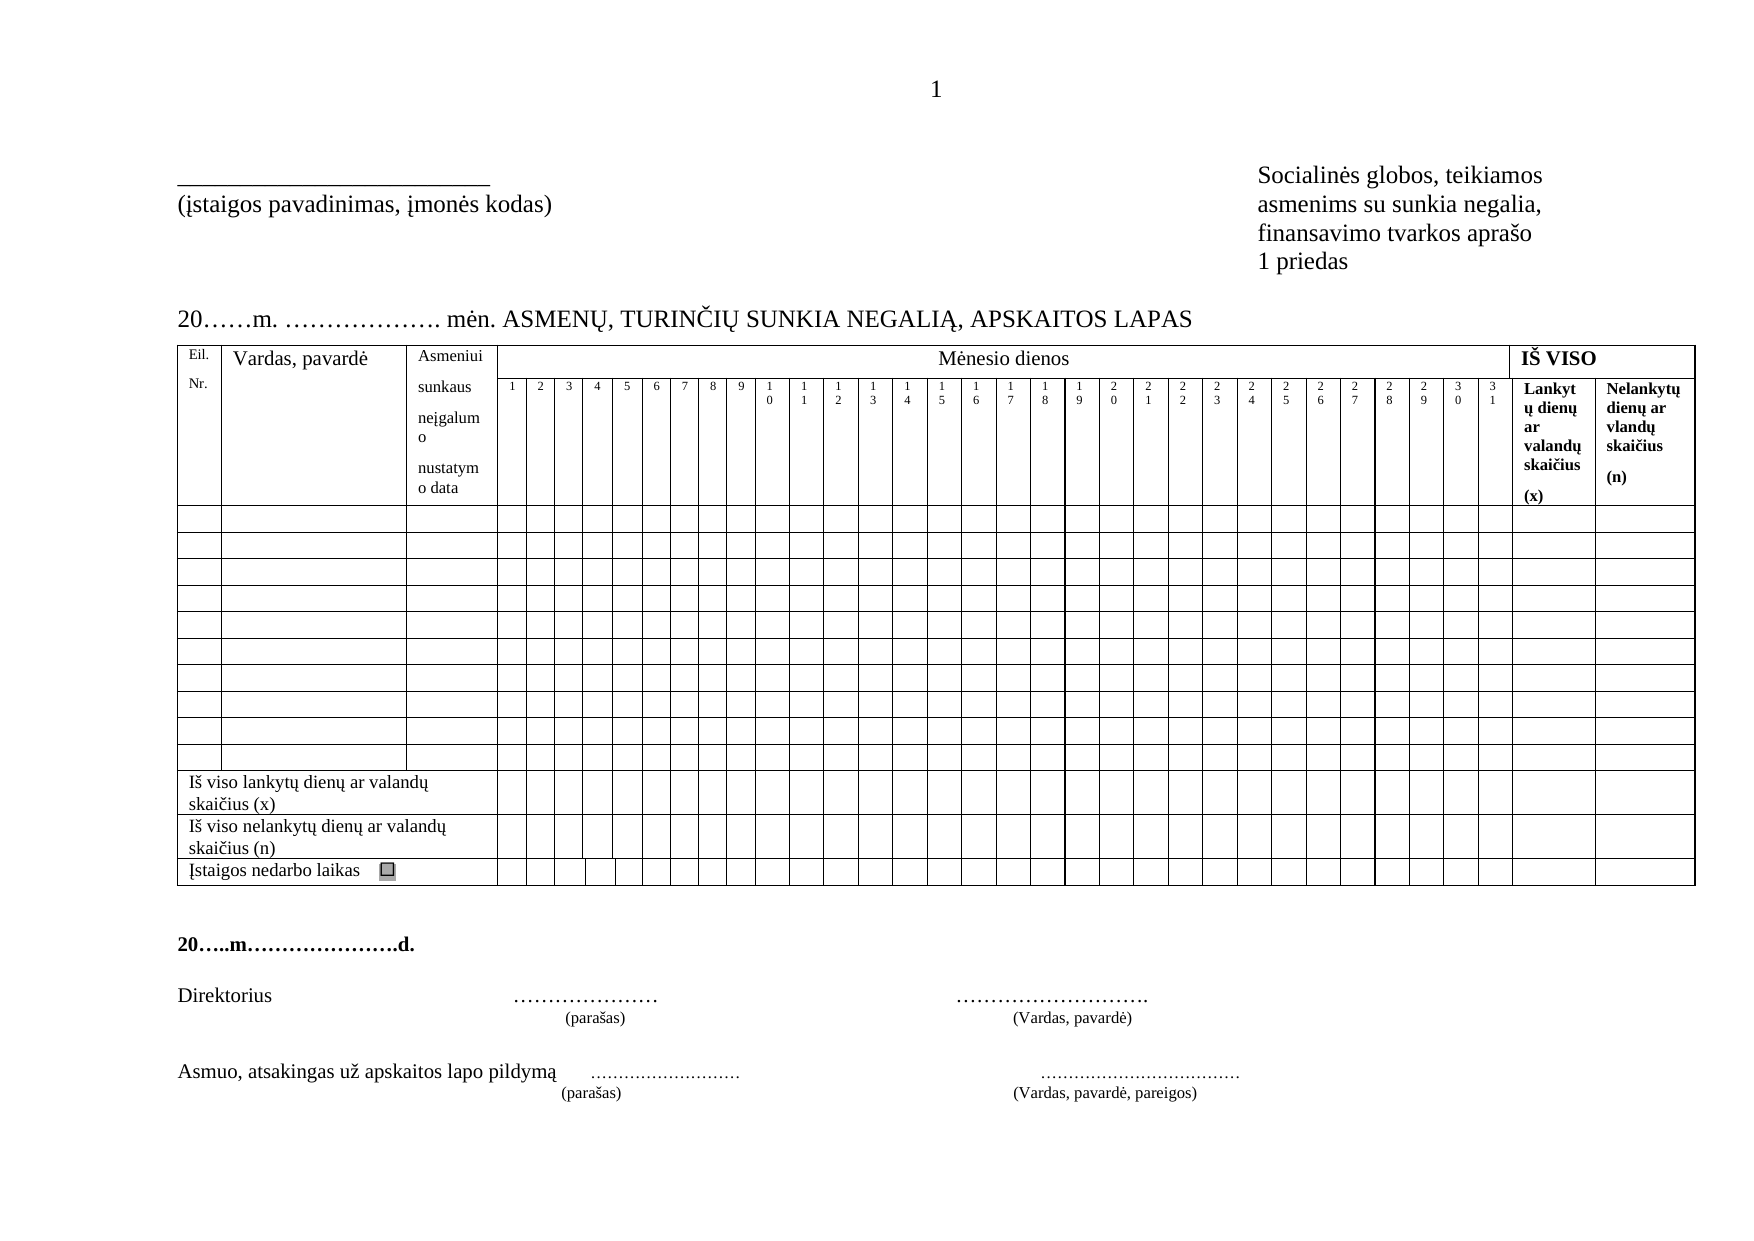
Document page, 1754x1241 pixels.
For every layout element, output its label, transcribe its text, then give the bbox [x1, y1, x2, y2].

table_cell [1272, 533, 1306, 558]
table_cell [1169, 586, 1202, 611]
table_cell [1596, 586, 1694, 611]
table_cell [1341, 612, 1374, 638]
table_cell [407, 665, 497, 691]
table_cell [555, 692, 582, 717]
table_cell [555, 533, 582, 558]
table_cell 6 [643, 379, 670, 505]
text 1 priedas [507, 246, 1695, 275]
table_cell [1513, 815, 1595, 858]
table_cell [498, 559, 526, 585]
table_cell [1410, 815, 1443, 858]
table_cell [1479, 559, 1512, 585]
table_cell [1100, 815, 1133, 858]
table_cell [928, 771, 961, 814]
table_cell [1410, 665, 1443, 691]
table_cell [1410, 771, 1443, 814]
table_cell [671, 815, 698, 858]
table_cell [727, 559, 755, 585]
table_cell [671, 533, 698, 558]
table_cell [928, 639, 961, 664]
table_cell [1100, 692, 1133, 717]
table_cell [893, 665, 927, 691]
table_cell [1031, 859, 1064, 885]
table_cell [1272, 692, 1306, 717]
table_cell [790, 533, 823, 558]
table_cell [1410, 506, 1443, 532]
table_cell [1596, 859, 1694, 885]
table_cell [555, 771, 582, 814]
table_cell [893, 745, 927, 770]
table_cell [859, 815, 892, 858]
table_cell [1238, 586, 1271, 611]
table_cell [1169, 639, 1202, 664]
table_cell [928, 859, 961, 885]
table_cell [1513, 859, 1595, 885]
table_cell [1444, 533, 1478, 558]
table_cell [727, 718, 755, 743]
table_cell [756, 506, 789, 532]
table_cell [555, 559, 582, 585]
table_cell [1444, 559, 1478, 585]
table_cell [1444, 718, 1478, 743]
table_cell [1134, 718, 1168, 743]
table_cell [527, 771, 554, 814]
table_cell [727, 612, 755, 638]
table_cell [527, 559, 554, 585]
table_cell [1066, 692, 1099, 717]
table_cell 28 [1376, 379, 1409, 505]
table_cell [1376, 692, 1409, 717]
table_cell [1169, 506, 1202, 532]
table_cell [756, 771, 789, 814]
table_cell [555, 639, 582, 664]
table_cell [1307, 533, 1340, 558]
table_cell [1341, 718, 1374, 743]
table_cell [1031, 771, 1064, 814]
table_cell 10 [756, 379, 789, 505]
table_cell [1238, 506, 1271, 532]
table_cell [1134, 612, 1168, 638]
table_cell [1341, 506, 1374, 532]
table_cell [407, 559, 497, 585]
table_cell [222, 586, 406, 611]
table_cell [527, 533, 554, 558]
table_cell [1134, 639, 1168, 664]
table_cell [756, 533, 789, 558]
table_cell [790, 506, 823, 532]
table_cell [643, 533, 670, 558]
table_cell [407, 533, 497, 558]
table_cell [893, 815, 927, 858]
table_cell [790, 639, 823, 664]
table_cell [178, 718, 221, 743]
table_cell [1307, 859, 1340, 885]
table_cell [790, 771, 823, 814]
table_cell Lankytų dienų ar valandų skaičius (x) [1513, 379, 1595, 505]
table_cell [997, 506, 1030, 532]
table_cell [928, 665, 961, 691]
table_cell [1444, 859, 1478, 885]
table_cell [1272, 506, 1306, 532]
table_cell [1100, 771, 1133, 814]
table_cell [824, 859, 858, 885]
table_cell [1272, 586, 1306, 611]
table_cell [1307, 718, 1340, 743]
table_cell [997, 612, 1030, 638]
table_cell 24 [1238, 379, 1271, 505]
table_cell 11 [790, 379, 823, 505]
table_cell [555, 506, 582, 532]
table_cell [824, 506, 858, 532]
table_cell [178, 745, 221, 770]
table_cell [222, 665, 406, 691]
table_cell [1410, 745, 1443, 770]
table_cell [1307, 745, 1340, 770]
table_cell [222, 639, 406, 664]
table_cell [498, 718, 526, 743]
table_cell 9 [727, 379, 755, 505]
table_cell [1100, 612, 1133, 638]
table_cell [997, 639, 1030, 664]
table_cell [1238, 692, 1271, 717]
table_cell [1031, 586, 1064, 611]
table_cell [1513, 745, 1595, 770]
table_cell [1410, 586, 1443, 611]
table_cell [893, 559, 927, 585]
table_cell [1376, 506, 1409, 532]
table_cell [583, 639, 612, 664]
table_cell [1272, 771, 1306, 814]
table_cell [1596, 665, 1694, 691]
table_cell [962, 859, 996, 885]
table_cell [1272, 559, 1306, 585]
table_cell [583, 745, 612, 770]
table_cell [643, 771, 670, 814]
table_cell [555, 718, 582, 743]
table_cell [1479, 612, 1512, 638]
table_cell [1238, 533, 1271, 558]
table_cell [1066, 639, 1099, 664]
table_cell [1307, 771, 1340, 814]
table_cell [407, 612, 497, 638]
table_cell [1169, 692, 1202, 717]
text Asmuo, atsakingas už apskaitos lapo pildymą ……………………… ……………………………… [177, 1059, 1695, 1083]
table_cell 1 [498, 379, 526, 505]
table_cell [859, 745, 892, 770]
table_cell [1307, 815, 1340, 858]
text (parašas) (Vardas, pavardė) [177, 1008, 1695, 1027]
table_cell [1444, 815, 1478, 858]
table_cell [893, 692, 927, 717]
table_cell [756, 745, 789, 770]
table_cell [1479, 771, 1512, 814]
table_cell [727, 692, 755, 717]
table_cell [962, 665, 996, 691]
table_cell [1203, 639, 1237, 664]
table_cell [1238, 771, 1271, 814]
table_cell [962, 815, 996, 858]
text finansavimo tvarkos aprašo [177, 218, 1695, 246]
table_cell [928, 745, 961, 770]
table_cell [1134, 692, 1168, 717]
table_cell [1031, 692, 1064, 717]
table_cell [1169, 771, 1202, 814]
table_cell [859, 612, 892, 638]
table_cell [583, 506, 612, 532]
table_cell [613, 586, 642, 611]
table_cell [1444, 506, 1478, 532]
table_cell [756, 639, 789, 664]
table_cell [407, 692, 497, 717]
table_cell [997, 771, 1030, 814]
table_cell [1169, 533, 1202, 558]
table_cell 5 [613, 379, 642, 505]
table_cell [1596, 612, 1694, 638]
table_cell [583, 612, 612, 638]
table_cell [1272, 745, 1306, 770]
table_cell [1376, 771, 1409, 814]
table_cell [1479, 859, 1512, 885]
table_cell [1479, 815, 1512, 858]
table_cell [1307, 639, 1340, 664]
table_cell [583, 771, 612, 814]
table_cell [671, 692, 698, 717]
table_cell [997, 586, 1030, 611]
table_cell [1410, 692, 1443, 717]
table_cell [1272, 612, 1306, 638]
table_cell [527, 665, 554, 691]
table_cell [407, 586, 497, 611]
table_cell [997, 718, 1030, 743]
table_cell [962, 718, 996, 743]
table_cell [893, 639, 927, 664]
table_cell [1596, 771, 1694, 814]
table_cell [1066, 586, 1099, 611]
table_cell [613, 506, 642, 532]
table_cell [643, 559, 670, 585]
table_cell [1444, 745, 1478, 770]
table_cell [1100, 718, 1133, 743]
table_cell [643, 612, 670, 638]
table_cell [699, 859, 726, 885]
table_cell [1169, 718, 1202, 743]
table_cell [1513, 718, 1595, 743]
table_cell [997, 692, 1030, 717]
table_cell [178, 586, 221, 611]
table_cell [790, 859, 823, 885]
table_cell [1341, 665, 1374, 691]
table_cell [1203, 506, 1237, 532]
table_cell [1272, 639, 1306, 664]
table_cell [1238, 745, 1271, 770]
table_cell [1169, 665, 1202, 691]
table_cell [527, 639, 554, 664]
table_cell [555, 745, 582, 770]
table_cell [1169, 559, 1202, 585]
text 20……m. ………………. mėn. ASMENŲ, TURINČIŲ SUNKIA NEGALIĄ, APSKAITOS LAPAS [177, 304, 1695, 333]
table_cell 18 [1031, 379, 1064, 505]
table_cell 22 [1169, 379, 1202, 505]
table_cell [498, 612, 526, 638]
table_cell [859, 718, 892, 743]
table_cell [643, 665, 670, 691]
table_cell [824, 559, 858, 585]
table_cell 26 [1307, 379, 1340, 505]
table_cell [1134, 815, 1168, 858]
table_cell 8 [699, 379, 726, 505]
table_cell [859, 506, 892, 532]
table_cell [1272, 718, 1306, 743]
table_cell [1376, 859, 1409, 885]
table_cell [756, 559, 789, 585]
table_cell [699, 559, 726, 585]
table_cell [1341, 639, 1374, 664]
text (įstaigos pavadinimas, įmonės kodas) asmenims su sunkia negalia, [177, 189, 1695, 218]
table_cell [962, 745, 996, 770]
table_cell [790, 815, 823, 858]
table_cell 19 [1066, 379, 1099, 505]
table_cell [1410, 612, 1443, 638]
table_cell [1307, 586, 1340, 611]
table_cell [613, 612, 642, 638]
table_cell [1169, 612, 1202, 638]
table_cell [893, 771, 927, 814]
table_cell [1238, 718, 1271, 743]
table_cell [997, 533, 1030, 558]
table_cell [1134, 533, 1168, 558]
table_cell [727, 771, 755, 814]
table_cell [586, 859, 615, 885]
table_cell [1272, 859, 1306, 885]
table_cell 3 [555, 379, 582, 505]
table_cell [1307, 692, 1340, 717]
table_cell [1596, 815, 1694, 858]
table_cell [671, 639, 698, 664]
table_cell [1596, 639, 1694, 664]
table_cell [583, 559, 612, 585]
table_cell [1031, 718, 1064, 743]
table_cell [671, 612, 698, 638]
table_cell [1376, 665, 1409, 691]
table_cell [962, 692, 996, 717]
table_cell [1444, 692, 1478, 717]
table_cell [1479, 533, 1512, 558]
table_cell [1376, 586, 1409, 611]
table_cell [527, 718, 554, 743]
table_cell [790, 559, 823, 585]
table_cell [498, 815, 526, 858]
table_cell [643, 506, 670, 532]
table_cell [756, 692, 789, 717]
table_cell [928, 692, 961, 717]
table_cell [1376, 612, 1409, 638]
table_cell [1066, 665, 1099, 691]
table_cell [699, 533, 726, 558]
table_cell [616, 859, 642, 885]
table_cell [756, 586, 789, 611]
text Direktorius ………………… ………………………. [177, 979, 1695, 1008]
table_cell [790, 718, 823, 743]
table_header Mėnesio dienos [498, 346, 1509, 377]
table_cell [555, 859, 585, 885]
table_cell [962, 586, 996, 611]
table_cell [1479, 665, 1512, 691]
table_cell [1100, 745, 1133, 770]
table_cell [1169, 859, 1202, 885]
table_cell [498, 506, 526, 532]
table_cell [1203, 815, 1237, 858]
table_cell 25 [1272, 379, 1306, 505]
table_cell [643, 692, 670, 717]
table_cell [727, 859, 755, 885]
table_cell [893, 533, 927, 558]
table_cell [1513, 612, 1595, 638]
table_cell [1100, 639, 1133, 664]
table_cell [407, 718, 497, 743]
table_cell 29 [1410, 379, 1443, 505]
table_cell [671, 559, 698, 585]
table_cell [997, 745, 1030, 770]
table_cell [1444, 639, 1478, 664]
table_cell [643, 639, 670, 664]
table_cell [1479, 745, 1512, 770]
table_cell [643, 718, 670, 743]
table_header Vardas, pavardė [222, 346, 406, 505]
table_cell [643, 859, 670, 885]
table_cell [893, 718, 927, 743]
table_cell [178, 506, 221, 532]
table_cell [962, 771, 996, 814]
table_cell [527, 506, 554, 532]
table_cell [1031, 815, 1064, 858]
table_cell [859, 771, 892, 814]
table_cell [1341, 859, 1374, 885]
table_cell [527, 692, 554, 717]
table_cell [1066, 859, 1099, 885]
table_cell [1513, 559, 1595, 585]
table_cell [790, 665, 823, 691]
table_cell [859, 692, 892, 717]
table_cell [824, 745, 858, 770]
table_cell [699, 639, 726, 664]
table_cell [1410, 559, 1443, 585]
table_cell [498, 745, 526, 770]
table_cell [1203, 771, 1237, 814]
table_cell [1341, 745, 1374, 770]
table_cell [671, 859, 698, 885]
table_cell [671, 586, 698, 611]
table_cell [824, 692, 858, 717]
table_cell [613, 771, 642, 814]
table_cell [1203, 612, 1237, 638]
table_cell [1513, 506, 1595, 532]
table_header IŠ VISO [1510, 346, 1694, 377]
text (parašas) (Vardas, pavardė, pareigos) [177, 1083, 1695, 1102]
table_cell [407, 745, 497, 770]
table_cell [1134, 586, 1168, 611]
table_cell 4 [583, 379, 612, 505]
table_cell [178, 639, 221, 664]
table_cell [962, 506, 996, 532]
table_cell 27 [1341, 379, 1374, 505]
table_cell [699, 612, 726, 638]
text 20…..m………………….d. [177, 931, 1695, 956]
table_cell Iš viso lankytų dienų ar valandų skaičius (x) [178, 771, 497, 814]
table_cell [1031, 639, 1064, 664]
table_cell [1479, 586, 1512, 611]
table_cell [178, 559, 221, 585]
table_cell [555, 815, 582, 858]
table_cell [859, 533, 892, 558]
table_cell [1513, 771, 1595, 814]
table_cell [1307, 559, 1340, 585]
table_cell 31 [1479, 379, 1512, 505]
table_cell [859, 586, 892, 611]
table_cell [671, 506, 698, 532]
table_cell [893, 612, 927, 638]
table_cell 12 [824, 379, 858, 505]
table_cell [928, 586, 961, 611]
table_cell [756, 815, 789, 858]
table_cell [928, 506, 961, 532]
table_cell [790, 692, 823, 717]
table_cell [498, 533, 526, 558]
table_cell [727, 745, 755, 770]
table_cell [699, 718, 726, 743]
table_cell [727, 506, 755, 532]
table_cell [1238, 639, 1271, 664]
table_cell 7 [671, 379, 698, 505]
table_cell [583, 665, 612, 691]
table_cell 23 [1203, 379, 1237, 505]
table_cell Nelankytų dienų ar vlandų skaičius (n) [1596, 379, 1694, 505]
table_cell [699, 771, 726, 814]
table_cell [1203, 718, 1237, 743]
table_cell [727, 533, 755, 558]
table_cell [1031, 612, 1064, 638]
table_cell [1238, 612, 1271, 638]
table_cell [824, 718, 858, 743]
table_cell [928, 559, 961, 585]
table_cell [583, 586, 612, 611]
table_cell [1066, 559, 1099, 585]
table_cell [613, 745, 642, 770]
table_cell [1169, 745, 1202, 770]
table_cell [859, 665, 892, 691]
table_cell [859, 859, 892, 885]
table_cell [1513, 586, 1595, 611]
table_header Asmeniui sunkaus neįgalumo nustatymo data [407, 346, 497, 505]
table_cell [1238, 665, 1271, 691]
table_cell 14 [893, 379, 927, 505]
table_cell [1203, 533, 1237, 558]
table_cell [699, 692, 726, 717]
table_cell [893, 586, 927, 611]
table_cell [790, 745, 823, 770]
table_cell [962, 612, 996, 638]
table_cell [1341, 533, 1374, 558]
table_cell [824, 771, 858, 814]
table_cell [613, 665, 642, 691]
table_cell [671, 718, 698, 743]
table_cell [1066, 612, 1099, 638]
table_cell [1100, 586, 1133, 611]
table_cell [1066, 745, 1099, 770]
table_cell [1513, 692, 1595, 717]
table_cell [583, 533, 612, 558]
table_cell [1272, 665, 1306, 691]
table_cell 20 [1100, 379, 1133, 505]
table_cell [1307, 665, 1340, 691]
table_cell [824, 586, 858, 611]
table_cell [643, 586, 670, 611]
table_cell [1169, 815, 1202, 858]
table_cell [727, 665, 755, 691]
table_cell [1134, 859, 1168, 885]
table_cell [583, 815, 612, 858]
table_cell [1444, 586, 1478, 611]
table_cell 17 [997, 379, 1030, 505]
table_cell [407, 506, 497, 532]
table_cell [643, 815, 670, 858]
table_cell [727, 815, 755, 858]
table_cell 2 [527, 379, 554, 505]
table_cell [1341, 559, 1374, 585]
table_cell [1376, 639, 1409, 664]
table_cell [498, 771, 526, 814]
table_cell 13 [859, 379, 892, 505]
table_cell [756, 612, 789, 638]
text _________________________ Socialinės globos, teikiamos [177, 160, 1695, 189]
table_cell [1203, 859, 1237, 885]
table_cell [928, 533, 961, 558]
table_cell [555, 612, 582, 638]
table_cell [1410, 639, 1443, 664]
table_cell [962, 639, 996, 664]
table_cell [1376, 745, 1409, 770]
table_cell [643, 745, 670, 770]
table_cell [498, 639, 526, 664]
table_cell 16 [962, 379, 996, 505]
table_cell [824, 815, 858, 858]
table_cell [671, 771, 698, 814]
table_cell [527, 815, 554, 858]
table_cell [1479, 692, 1512, 717]
table_cell [1376, 559, 1409, 585]
table_cell [1444, 665, 1478, 691]
table_cell [1031, 559, 1064, 585]
table_cell [1596, 745, 1694, 770]
table_cell [555, 665, 582, 691]
table_cell [407, 639, 497, 664]
table_cell [613, 692, 642, 717]
table_cell [1203, 745, 1237, 770]
table_cell [727, 639, 755, 664]
table_cell [1031, 533, 1064, 558]
table_cell [1031, 665, 1064, 691]
table_cell [1238, 815, 1271, 858]
table_cell 30 [1444, 379, 1478, 505]
table_cell [555, 586, 582, 611]
table_cell [1410, 859, 1443, 885]
table_cell [613, 533, 642, 558]
table_cell [962, 559, 996, 585]
table_cell [962, 533, 996, 558]
table_cell [671, 745, 698, 770]
table_cell [1376, 815, 1409, 858]
table_cell [1031, 506, 1064, 532]
table_cell [498, 586, 526, 611]
table_cell [1307, 506, 1340, 532]
table_cell [1307, 612, 1340, 638]
table_cell [997, 559, 1030, 585]
table_cell [178, 612, 221, 638]
table_cell [997, 859, 1030, 885]
table_cell [997, 665, 1030, 691]
table_cell [790, 586, 823, 611]
table_cell [527, 745, 554, 770]
table_cell [824, 665, 858, 691]
table_cell [1376, 718, 1409, 743]
table_cell [699, 815, 726, 858]
table_cell [1203, 692, 1237, 717]
table_cell [756, 859, 789, 885]
table_cell [222, 745, 406, 770]
table_cell [824, 533, 858, 558]
table_cell [1479, 718, 1512, 743]
table_cell [1376, 533, 1409, 558]
table_cell [1031, 745, 1064, 770]
table_cell 21 [1134, 379, 1168, 505]
table_cell [178, 665, 221, 691]
table_cell [1513, 639, 1595, 664]
table_cell [790, 612, 823, 638]
table_cell [1272, 815, 1306, 858]
table_cell [222, 612, 406, 638]
table_cell [498, 859, 526, 885]
table_cell [222, 718, 406, 743]
table_cell [1066, 533, 1099, 558]
table_cell [824, 612, 858, 638]
table_cell [222, 559, 406, 585]
table_cell [1341, 815, 1374, 858]
table_cell [1596, 506, 1694, 532]
table_cell [1596, 692, 1694, 717]
table_cell [222, 692, 406, 717]
table_cell [613, 639, 642, 664]
table_cell [1238, 559, 1271, 585]
table_cell [1410, 718, 1443, 743]
table_cell [178, 533, 221, 558]
table_cell [1238, 859, 1271, 885]
table_cell [1134, 771, 1168, 814]
table_cell [1134, 506, 1168, 532]
table_cell [1134, 665, 1168, 691]
table_cell [1341, 692, 1374, 717]
table_cell [727, 586, 755, 611]
table_cell [1513, 533, 1595, 558]
table_cell [1100, 859, 1133, 885]
table_cell [222, 506, 406, 532]
table_cell [1479, 639, 1512, 664]
table_cell Įstaigos nedarbo laikas  [178, 859, 497, 885]
table_cell [1066, 718, 1099, 743]
table_cell [527, 612, 554, 638]
table_cell [498, 665, 526, 691]
table_cell [498, 692, 526, 717]
table_cell [583, 718, 612, 743]
table_cell [699, 506, 726, 532]
table_cell [1596, 559, 1694, 585]
table_cell [859, 639, 892, 664]
table_cell [1341, 586, 1374, 611]
table_cell [1203, 559, 1237, 585]
table_cell [928, 718, 961, 743]
table_cell [1066, 506, 1099, 532]
table_cell [1444, 612, 1478, 638]
table_cell [1444, 771, 1478, 814]
table_cell [222, 533, 406, 558]
table_header Eil. Nr. [178, 346, 221, 505]
table_cell [527, 586, 554, 611]
table_cell [928, 612, 961, 638]
table_cell [1596, 533, 1694, 558]
table_cell [671, 665, 698, 691]
table_cell [859, 559, 892, 585]
table_cell [178, 692, 221, 717]
table_cell [1100, 665, 1133, 691]
table_cell [1513, 665, 1595, 691]
table_cell [1100, 533, 1133, 558]
table_cell [997, 815, 1030, 858]
table_cell [1134, 559, 1168, 585]
table_cell [699, 745, 726, 770]
table_cell [699, 586, 726, 611]
table_cell [1066, 815, 1099, 858]
table_cell [893, 506, 927, 532]
table_cell [1341, 771, 1374, 814]
table_cell Iš viso nelankytų dienų ar valandų skaičius (n) [178, 815, 497, 858]
table_cell [1596, 718, 1694, 743]
table_cell [1100, 506, 1133, 532]
table_cell 15 [928, 379, 961, 505]
table_cell [1203, 665, 1237, 691]
table_cell [527, 859, 554, 885]
table_cell [1479, 506, 1512, 532]
table_cell [583, 692, 612, 717]
table_cell [613, 559, 642, 585]
table_cell [756, 665, 789, 691]
table_cell [928, 815, 961, 858]
table_cell [1100, 559, 1133, 585]
table_cell [893, 859, 927, 885]
table_cell [1134, 745, 1168, 770]
table_cell [1066, 771, 1099, 814]
table_cell [824, 639, 858, 664]
table_cell [613, 718, 642, 743]
table_cell [756, 718, 789, 743]
table_cell [613, 815, 642, 858]
table_cell [699, 665, 726, 691]
table_cell [1410, 533, 1443, 558]
table_cell [1203, 586, 1237, 611]
